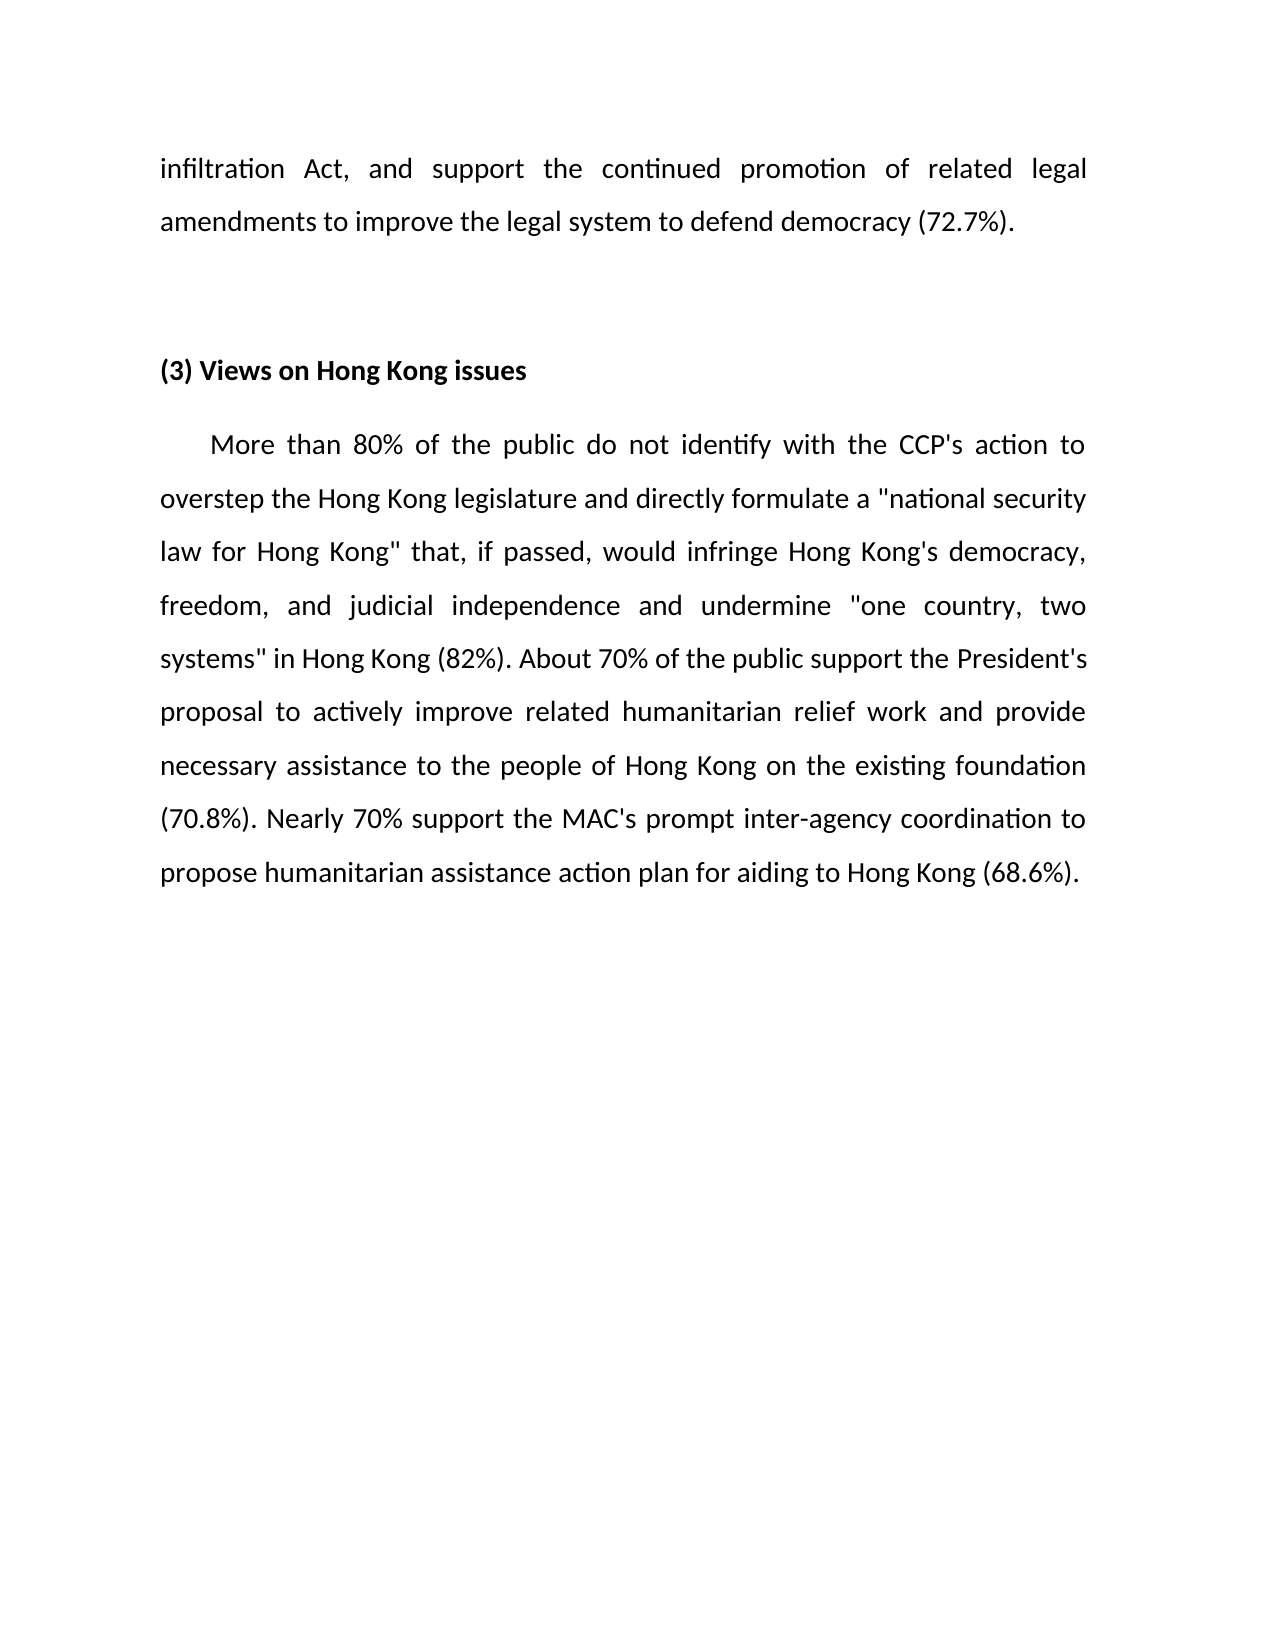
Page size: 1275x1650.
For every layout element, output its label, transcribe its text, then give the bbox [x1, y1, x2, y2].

text (3) Views on Hong Kong issues [160, 352, 1087, 388]
text infiltration Act, and support the continued promotion of related legal amendments to improve the legal system to defend democracy (72.7%). [160, 150, 1087, 239]
text More than 80% of the public do not identify with the CCP's action to overstep the Hong Kong legislature and directly formulate a "national security law for Hong Kong" that, if passed, would infringe Hong Kong's democracy, freedom, and judicial independence and undermine "one country, two systems" in Hong Kong (82%). About 70% of the public support the President's proposal to actively improve related humanitarian relief work and provide necessary assistance to the people of Hong Kong on the existing foundation (70.8%). Nearly 70% support the MAC's prompt inter-agency coordination to propose humanitarian assistance action plan for aiding to Hong Kong (68.6%). [160, 426, 1087, 889]
